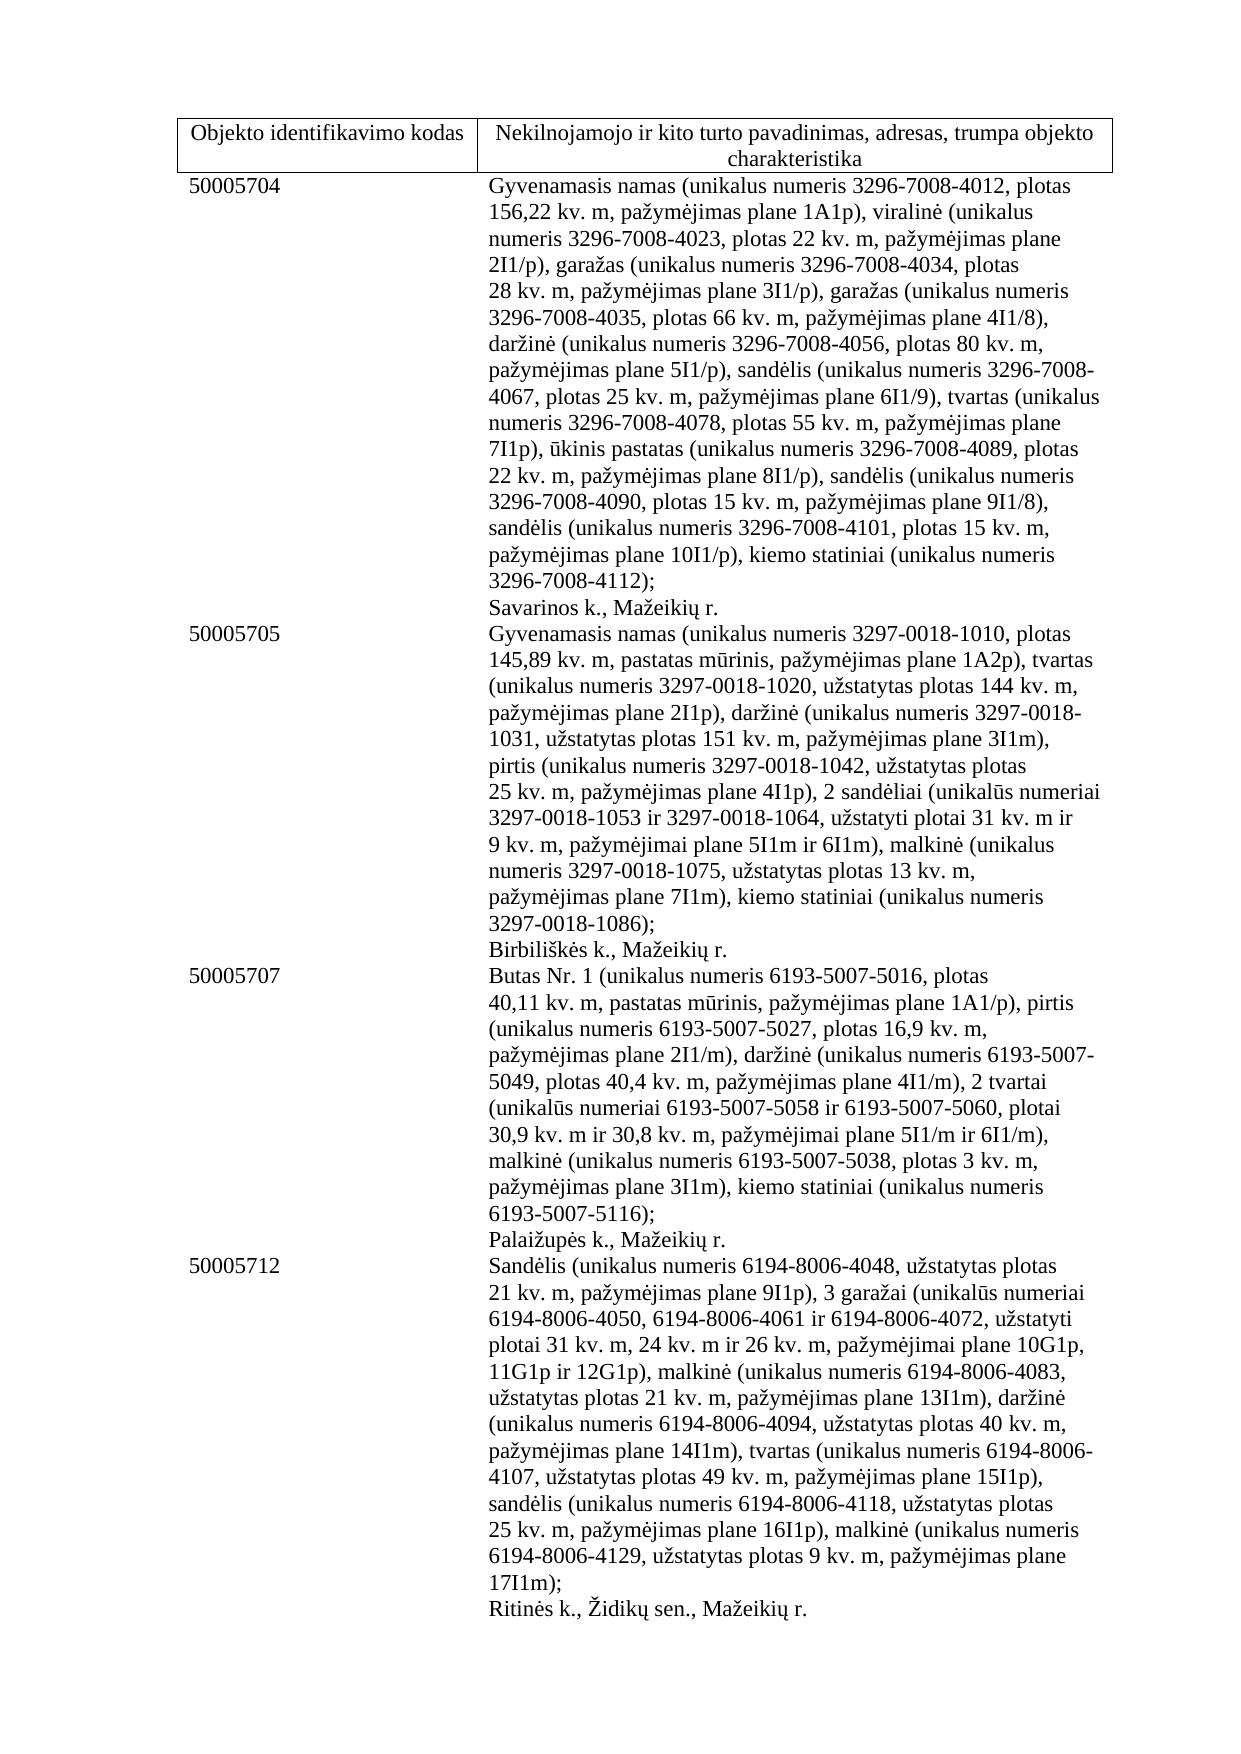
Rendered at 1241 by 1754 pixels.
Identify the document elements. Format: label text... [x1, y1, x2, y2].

table_cell [1112, 172, 1117, 620]
table_cell [1117, 172, 1122, 620]
table_cell [1117, 620, 1122, 962]
table_header Nekilnojamojo ir kito turto pavadinimas, adresas, trumpa objekto charakteristika [478, 119, 1112, 172]
table_header [1117, 118, 1122, 172]
table_cell [1112, 620, 1117, 962]
table_header [1113, 118, 1117, 172]
table_cell 50005712 [177, 1253, 477, 1621]
table_cell Butas Nr. 1 (unikalus numeris 6193-5007-5016, plotas 40,11 kv. m, pastatas mūrinis, pažymėjimas plane 1A1/p), pirtis (unikalus numeris 6193-5007-5027, plotas 16,9 kv. m, pažymėjimas plane 2I1/m), daržinė (unikalus numeris 6193-5007-5049, plotas 40,4 kv. m, pažymėjimas plane 4I1/m), 2 tvartai (unikalūs numeriai 6193-5007-5058 ir 6193-5007-5060, plotai 30,9 kv. m ir 30,8 kv. m, pažymėjimai plane 5I1/m ir 6I1/m), malkinė (unikalus numeris 6193-5007-5038, plotas 3 kv. m, pažymėjimas plane 3I1m), kiemo statiniai (unikalus numeris 6193-5007-5116); Palaižupės k., Mažeikių r. [477, 963, 1112, 1252]
table_cell [1112, 963, 1117, 1252]
table_cell Gyvenamasis namas (unikalus numeris 3296-7008-4012, plotas 156,22 kv. m, pažymėjimas plane 1A1p), viralinė (unikalus numeris 3296-7008-4023, plotas 22 kv. m, pažymėjimas plane 2I1/p), garažas (unikalus numeris 3296-7008-4034, plotas 28 kv. m, pažymėjimas plane 3I1/p), garažas (unikalus numeris 3296-7008-4035, plotas 66 kv. m, pažymėjimas plane 4I1/8), daržinė (unikalus numeris 3296-7008-4056, plotas 80 kv. m, pažymėjimas plane 5I1/p), sandėlis (unikalus numeris 3296-7008-4067, plotas 25 kv. m, pažymėjimas plane 6I1/9), tvartas (unikalus numeris 3296-7008-4078, plotas 55 kv. m, pažymėjimas plane 7I1p), ūkinis pastatas (unikalus numeris 3296-7008-4089, plotas 22 kv. m, pažymėjimas plane 8I1/p), sandėlis (unikalus numeris 3296-7008-4090, plotas 15 kv. m, pažymėjimas plane 9I1/8), sandėlis (unikalus numeris 3296-7008-4101, plotas 15 kv. m, pažymėjimas plane 10I1/p), kiemo statiniai (unikalus numeris 3296-7008-4112); Savarinos k., Mažeikių r. [477, 173, 1112, 620]
table_cell Gyvenamasis namas (unikalus numeris 3297-0018-1010, plotas 145,89 kv. m, pastatas mūrinis, pažymėjimas plane 1A2p), tvartas (unikalus numeris 3297-0018-1020, užstatytas plotas 144 kv. m, pažymėjimas plane 2I1p), daržinė (unikalus numeris 3297-0018-1031, užstatytas plotas 151 kv. m, pažymėjimas plane 3I1m), pirtis (unikalus numeris 3297-0018-1042, užstatytas plotas 25 kv. m, pažymėjimas plane 4I1p), 2 sandėliai (unikalūs numeriai 3297-0018-1053 ir 3297-0018-1064, užstatyti plotai 31 kv. m ir 9 kv. m, pažymėjimai plane 5I1m ir 6I1m), malkinė (unikalus numeris 3297-0018-1075, užstatytas plotas 13 kv. m, pažymėjimas plane 7I1m), kiemo statiniai (unikalus numeris 3297-0018-1086); Birbiliškės k., Mažeikių r. [477, 620, 1112, 962]
table_cell [1117, 1253, 1122, 1621]
table_cell Sandėlis (unikalus numeris 6194-8006-4048, užstatytas plotas 21 kv. m, pažymėjimas plane 9I1p), 3 garažai (unikalūs numeriai 6194-8006-4050, 6194-8006-4061 ir 6194-8006-4072, užstatyti plotai 31 kv. m, 24 kv. m ir 26 kv. m, pažymėjimai plane 10G1p, 11G1p ir 12G1p), malkinė (unikalus numeris 6194-8006-4083, užstatytas plotas 21 kv. m, pažymėjimas plane 13I1m), daržinė (unikalus numeris 6194-8006-4094, užstatytas plotas 40 kv. m, pažymėjimas plane 14I1m), tvartas (unikalus numeris 6194-8006-4107, užstatytas plotas 49 kv. m, pažymėjimas plane 15I1p), sandėlis (unikalus numeris 6194-8006-4118, užstatytas plotas 25 kv. m, pažymėjimas plane 16I1p), malkinė (unikalus numeris 6194-8006-4129, užstatytas plotas 9 kv. m, pažymėjimas plane 17I1m); Ritinės k., Židikų sen., Mažeikių r. [477, 1253, 1112, 1621]
table_cell 50005704 [177, 173, 477, 620]
table_cell [1117, 963, 1122, 1252]
table_cell 50005705 [177, 620, 477, 962]
table_header Objekto identifikavimo kodas [178, 119, 477, 172]
table_cell [1112, 1253, 1117, 1621]
table_cell 50005707 [177, 963, 477, 1252]
